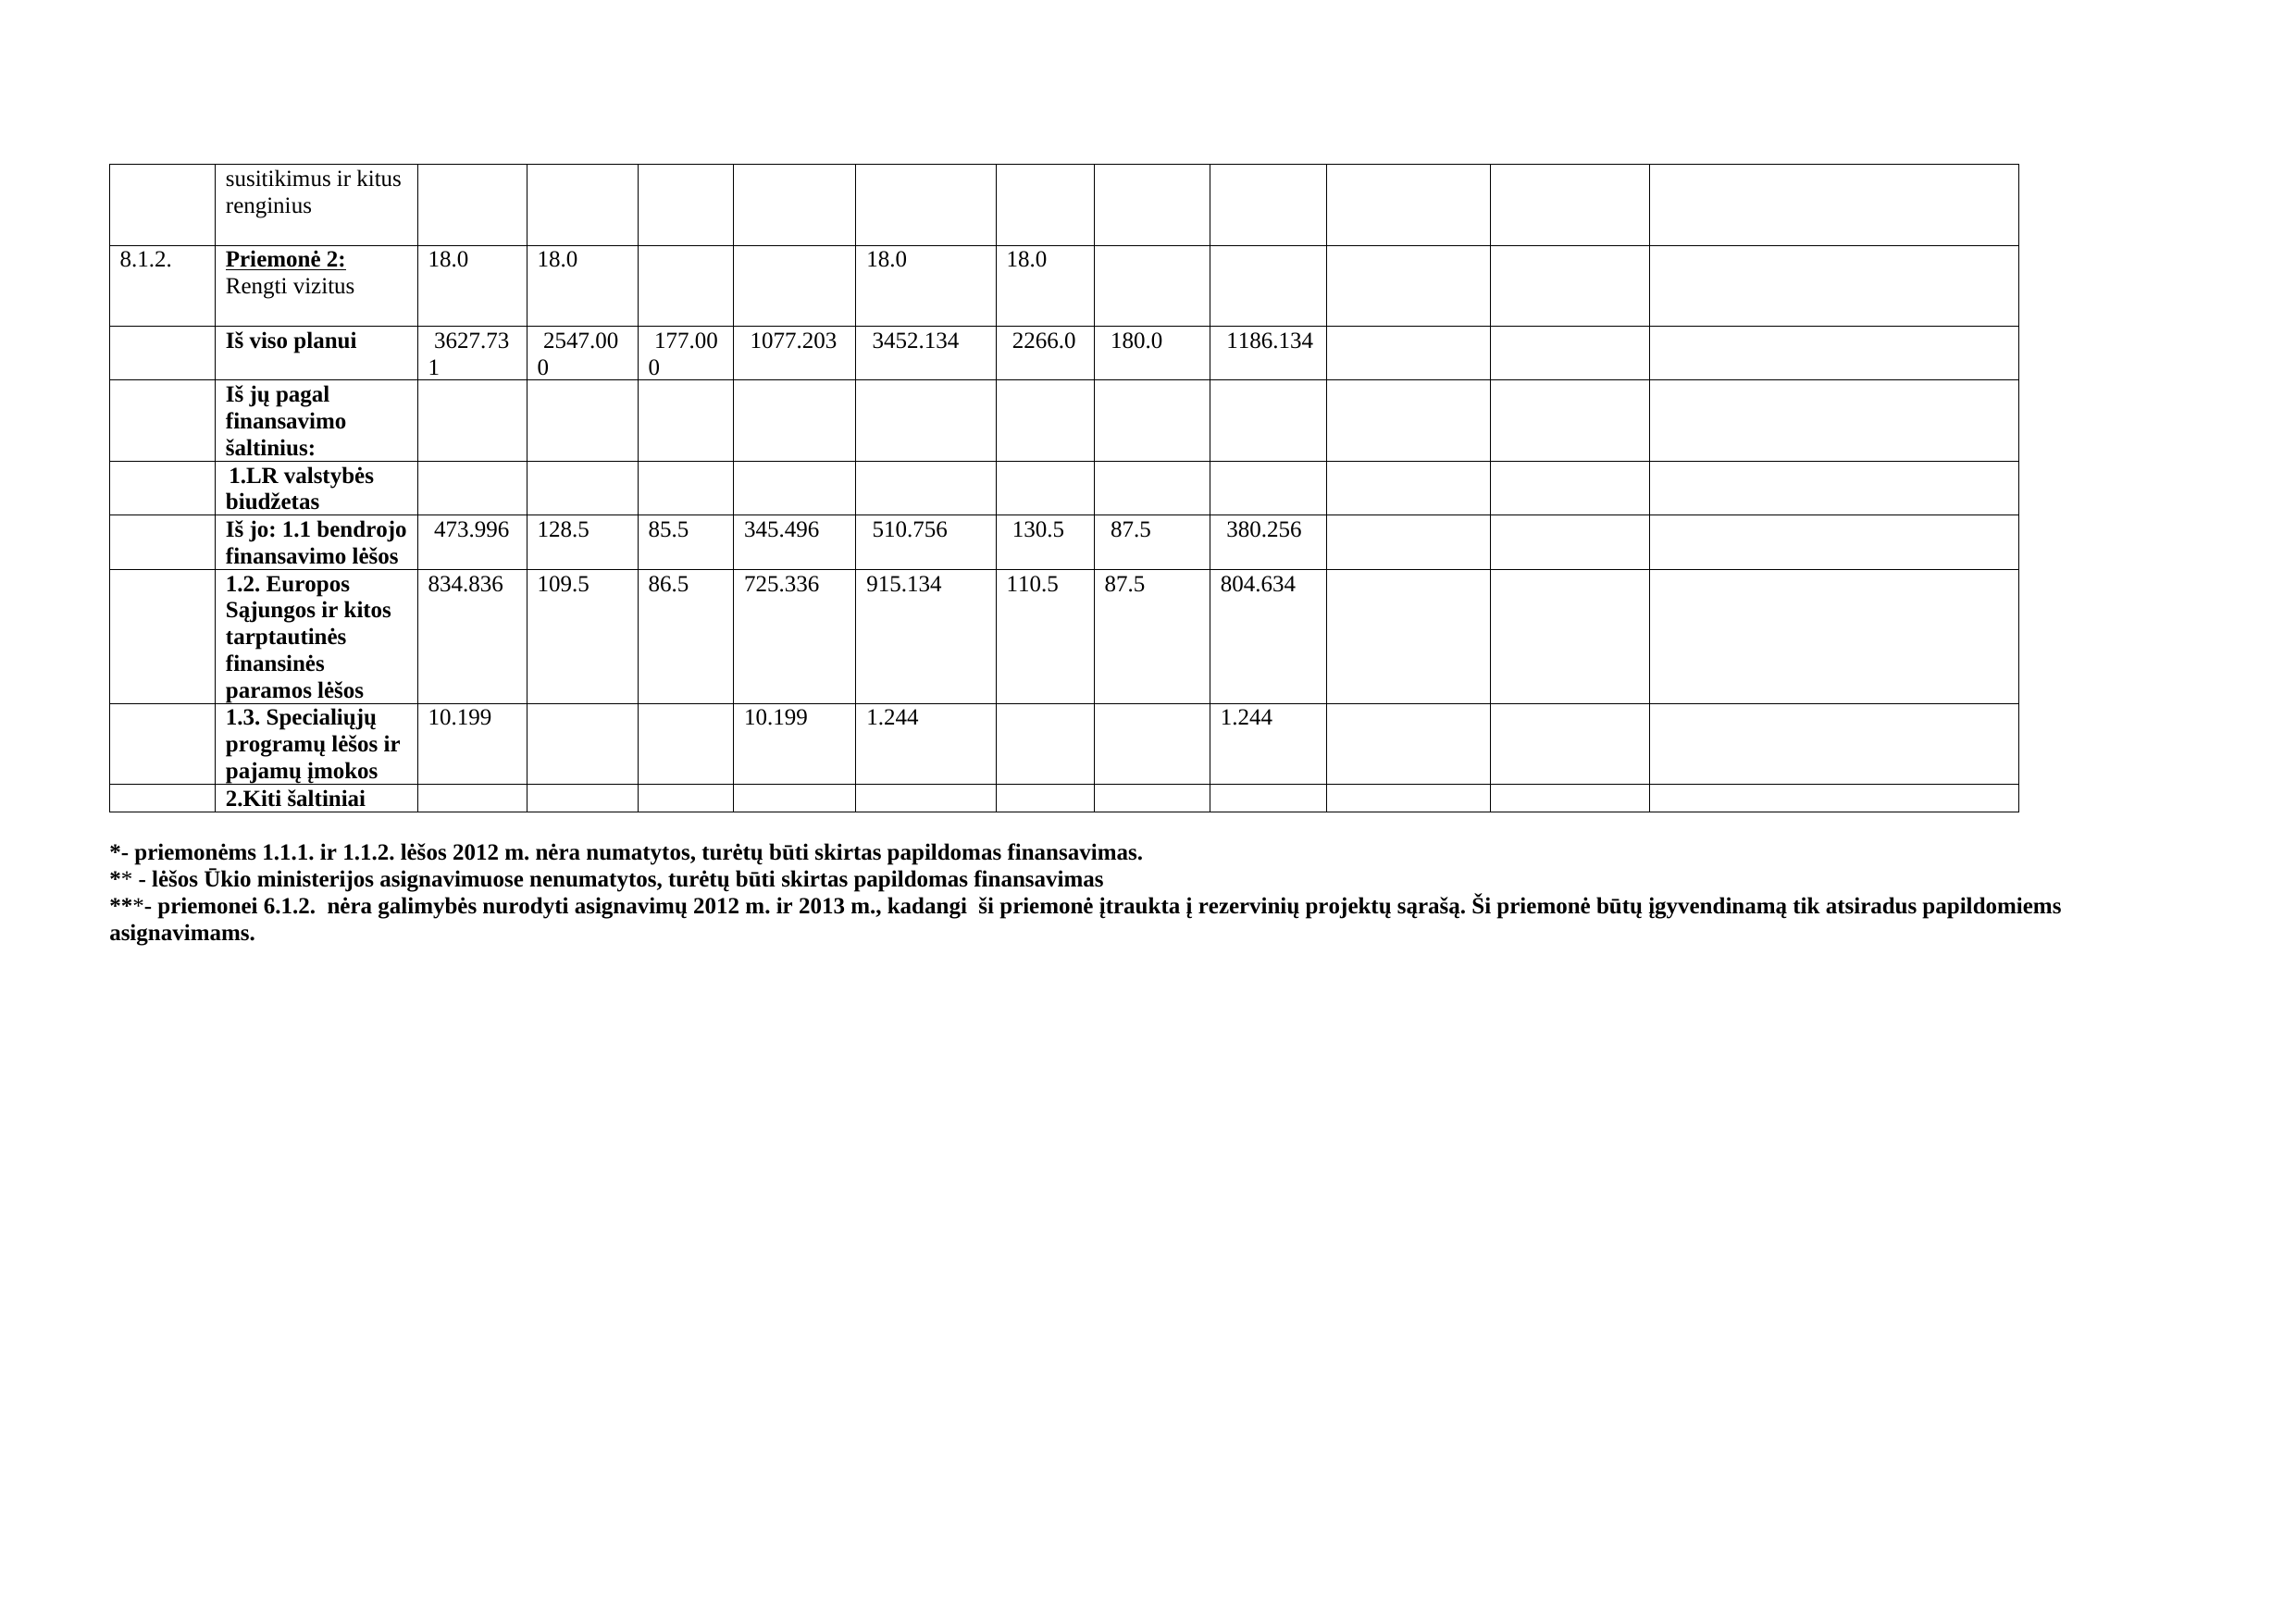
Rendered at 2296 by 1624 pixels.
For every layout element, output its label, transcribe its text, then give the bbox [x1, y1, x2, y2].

table_cell [110, 327, 215, 379]
table_cell [1095, 785, 1210, 812]
table_cell 1077.203 [734, 327, 855, 379]
table_cell [1095, 165, 1210, 244]
table_cell [1650, 462, 2018, 514]
table_cell [639, 380, 733, 461]
table_cell [1327, 165, 1490, 244]
table_cell 1.LR valstybės biudžetas [216, 462, 417, 514]
table_cell 128.5 [527, 515, 638, 569]
table_cell [1210, 462, 1326, 514]
table_cell 510.756 [856, 515, 996, 569]
table_cell 804.634 [1210, 570, 1326, 702]
table_cell [1327, 515, 1490, 569]
table_cell [856, 380, 996, 461]
table_cell [1491, 165, 1649, 244]
table_cell 725.336 [734, 570, 855, 702]
table_cell [1095, 246, 1210, 326]
table_cell [856, 785, 996, 812]
table_cell [1650, 246, 2018, 326]
table_cell 18.0 [856, 246, 996, 326]
table_cell [1327, 570, 1490, 702]
table_cell 18.0 [997, 246, 1094, 326]
table_cell 1.244 [1210, 704, 1326, 784]
table_cell 2266.0 [997, 327, 1094, 379]
table_cell [1491, 570, 1649, 702]
table_cell [1650, 327, 2018, 379]
table_cell 3627.731 [418, 327, 527, 379]
table_cell [418, 165, 527, 244]
table_cell [997, 380, 1094, 461]
table_cell susitikimus ir kitus renginius [216, 165, 417, 244]
table_cell [418, 785, 527, 812]
table_cell [1327, 785, 1490, 812]
table_cell [1491, 704, 1649, 784]
table_cell [1491, 246, 1649, 326]
table_cell 834.836 [418, 570, 527, 702]
table_cell [110, 380, 215, 461]
table_cell [1210, 246, 1326, 326]
table_cell 915.134 [856, 570, 996, 702]
table_cell [639, 785, 733, 812]
table_cell [997, 165, 1094, 244]
table_cell [997, 462, 1094, 514]
table_cell [1491, 327, 1649, 379]
table_cell [734, 462, 855, 514]
table_cell [1327, 380, 1490, 461]
table_cell 1186.134 [1210, 327, 1326, 379]
table_cell Iš jo: 1.1 bendrojo finansavimo lėšos [216, 515, 417, 569]
table_cell 1.244 [856, 704, 996, 784]
table_cell [1095, 462, 1210, 514]
table_cell [1210, 165, 1326, 244]
text ** - lėšos Ūkio ministerijos asignavimuose nenumatytos, turėtų būti skirtas papildomas finansavimas [109, 865, 2131, 892]
table_cell [1327, 462, 1490, 514]
table_cell 85.5 [639, 515, 733, 569]
table_cell [734, 380, 855, 461]
table_cell [1210, 380, 1326, 461]
table_cell [639, 462, 733, 514]
table_cell [1650, 380, 2018, 461]
text ***- priemonei 6.1.2. nėra galimybės nurodyti asignavimų 2012 m. ir 2013 m., kadangi ši priemonė įtraukta į rezervinių projektų sąrašą. Ši priemonė būtų įgyvendinamą tik atsiradus papildomiems asignavimams. [109, 892, 2131, 945]
table_cell [110, 165, 215, 244]
text *- priemonėms 1.1.1. ir 1.1.2. lėšos 2012 m. nėra numatytos, turėtų būti skirtas papildomas finansavimas. [109, 838, 2131, 865]
table_cell 87.5 [1095, 515, 1210, 569]
table_cell [734, 165, 855, 244]
table_cell [734, 785, 855, 812]
table_cell [1491, 515, 1649, 569]
table_cell [418, 380, 527, 461]
table_cell [639, 704, 733, 784]
table_cell Iš jų pagal finansavimo šaltinius: [216, 380, 417, 461]
table_cell [1650, 570, 2018, 702]
table_cell [639, 165, 733, 244]
table_cell [1650, 785, 2018, 812]
table_cell [1650, 704, 2018, 784]
table_cell 10.199 [734, 704, 855, 784]
table_cell [527, 165, 638, 244]
table_cell 380.256 [1210, 515, 1326, 569]
table_cell [110, 704, 215, 784]
table_cell [1327, 246, 1490, 326]
table_cell [1327, 704, 1490, 784]
table_cell 1.2. Europos Sąjungos ir kitos tarptautinės finansinės paramos lėšos [216, 570, 417, 702]
table_cell [527, 704, 638, 784]
table_cell [1650, 165, 2018, 244]
table_cell Priemonė 2: Rengti vizitus [216, 246, 417, 326]
table_cell [1491, 380, 1649, 461]
table_cell [1650, 515, 2018, 569]
table_cell [110, 462, 215, 514]
table_cell [110, 515, 215, 569]
table_cell [1491, 462, 1649, 514]
table_cell [1095, 704, 1210, 784]
table_cell 8.1.2. [110, 246, 215, 326]
table_cell 18.0 [527, 246, 638, 326]
table_cell [110, 570, 215, 702]
table_cell [856, 462, 996, 514]
table_cell 109.5 [527, 570, 638, 702]
table_cell [639, 246, 733, 326]
table_cell 3452.134 [856, 327, 996, 379]
table_cell 180.0 [1095, 327, 1210, 379]
table_cell 1.3. Specialiųjų programų lėšos ir pajamų įmokos [216, 704, 417, 784]
table_cell [418, 462, 527, 514]
table_cell [997, 785, 1094, 812]
table_cell 2547.000 [527, 327, 638, 379]
table_cell [527, 380, 638, 461]
table_cell [1095, 380, 1210, 461]
table_cell 130.5 [997, 515, 1094, 569]
table_cell 86.5 [639, 570, 733, 702]
table_cell [1210, 785, 1326, 812]
table_cell 87.5 [1095, 570, 1210, 702]
table_cell 18.0 [418, 246, 527, 326]
table_cell Iš viso planui [216, 327, 417, 379]
table_cell 345.496 [734, 515, 855, 569]
table_cell 177.000 [639, 327, 733, 379]
table_cell 2.Kiti šaltiniai [216, 785, 417, 812]
table_cell [1327, 327, 1490, 379]
table_cell 110.5 [997, 570, 1094, 702]
table_cell [1491, 785, 1649, 812]
table_cell [997, 704, 1094, 784]
table_cell [734, 246, 855, 326]
table_cell 473.996 [418, 515, 527, 569]
table_cell [110, 785, 215, 812]
table_cell [856, 165, 996, 244]
table_cell [527, 785, 638, 812]
table_cell [527, 462, 638, 514]
table_cell 10.199 [418, 704, 527, 784]
